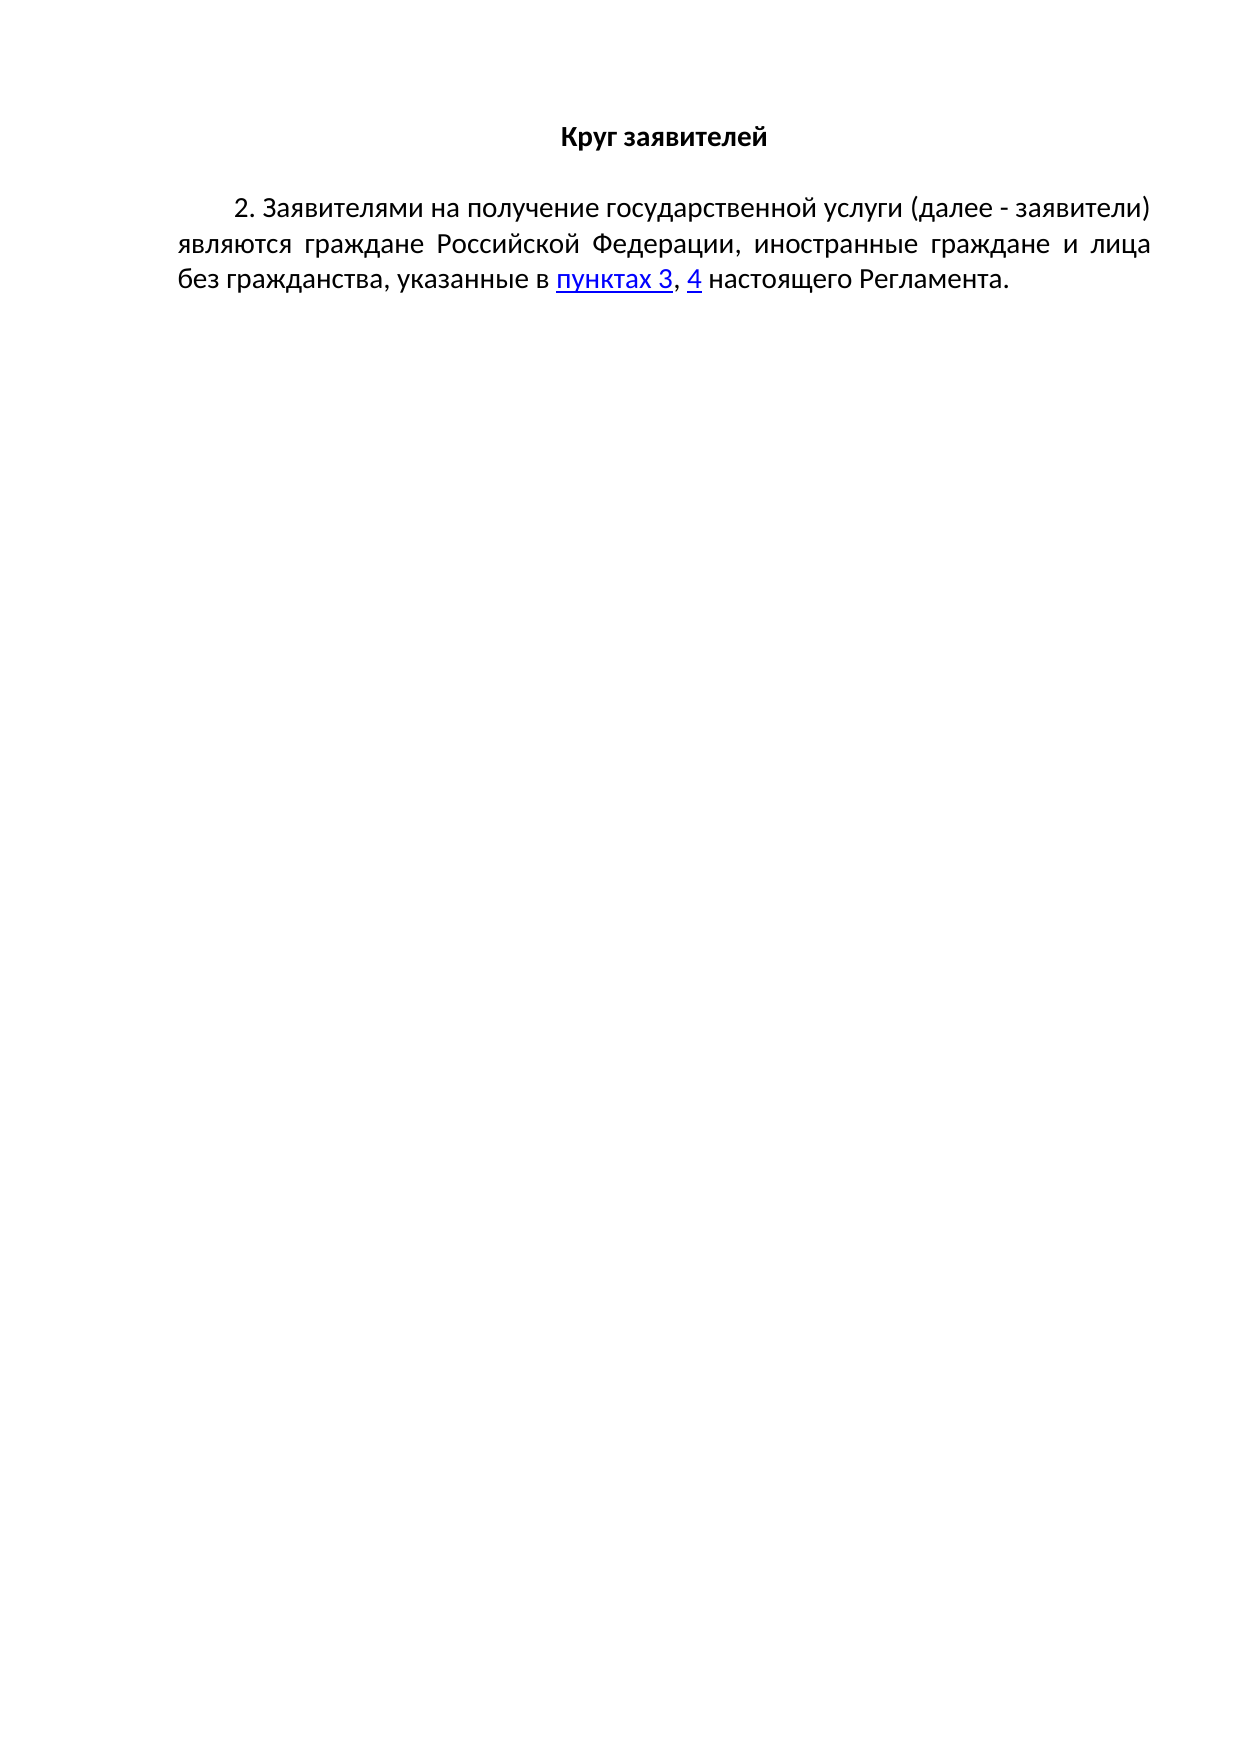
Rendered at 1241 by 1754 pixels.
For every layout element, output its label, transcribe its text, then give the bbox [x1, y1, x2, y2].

subtitle Круг заявителей [177, 118, 1152, 154]
text 2. Заявителями на получение государственной услуги (далее - заявители) являются граждане Российской Федерации, иностранные граждане и лица без гражданства, указанные в пунктах 3, 4 настоящего Регламента. [177, 189, 1152, 296]
